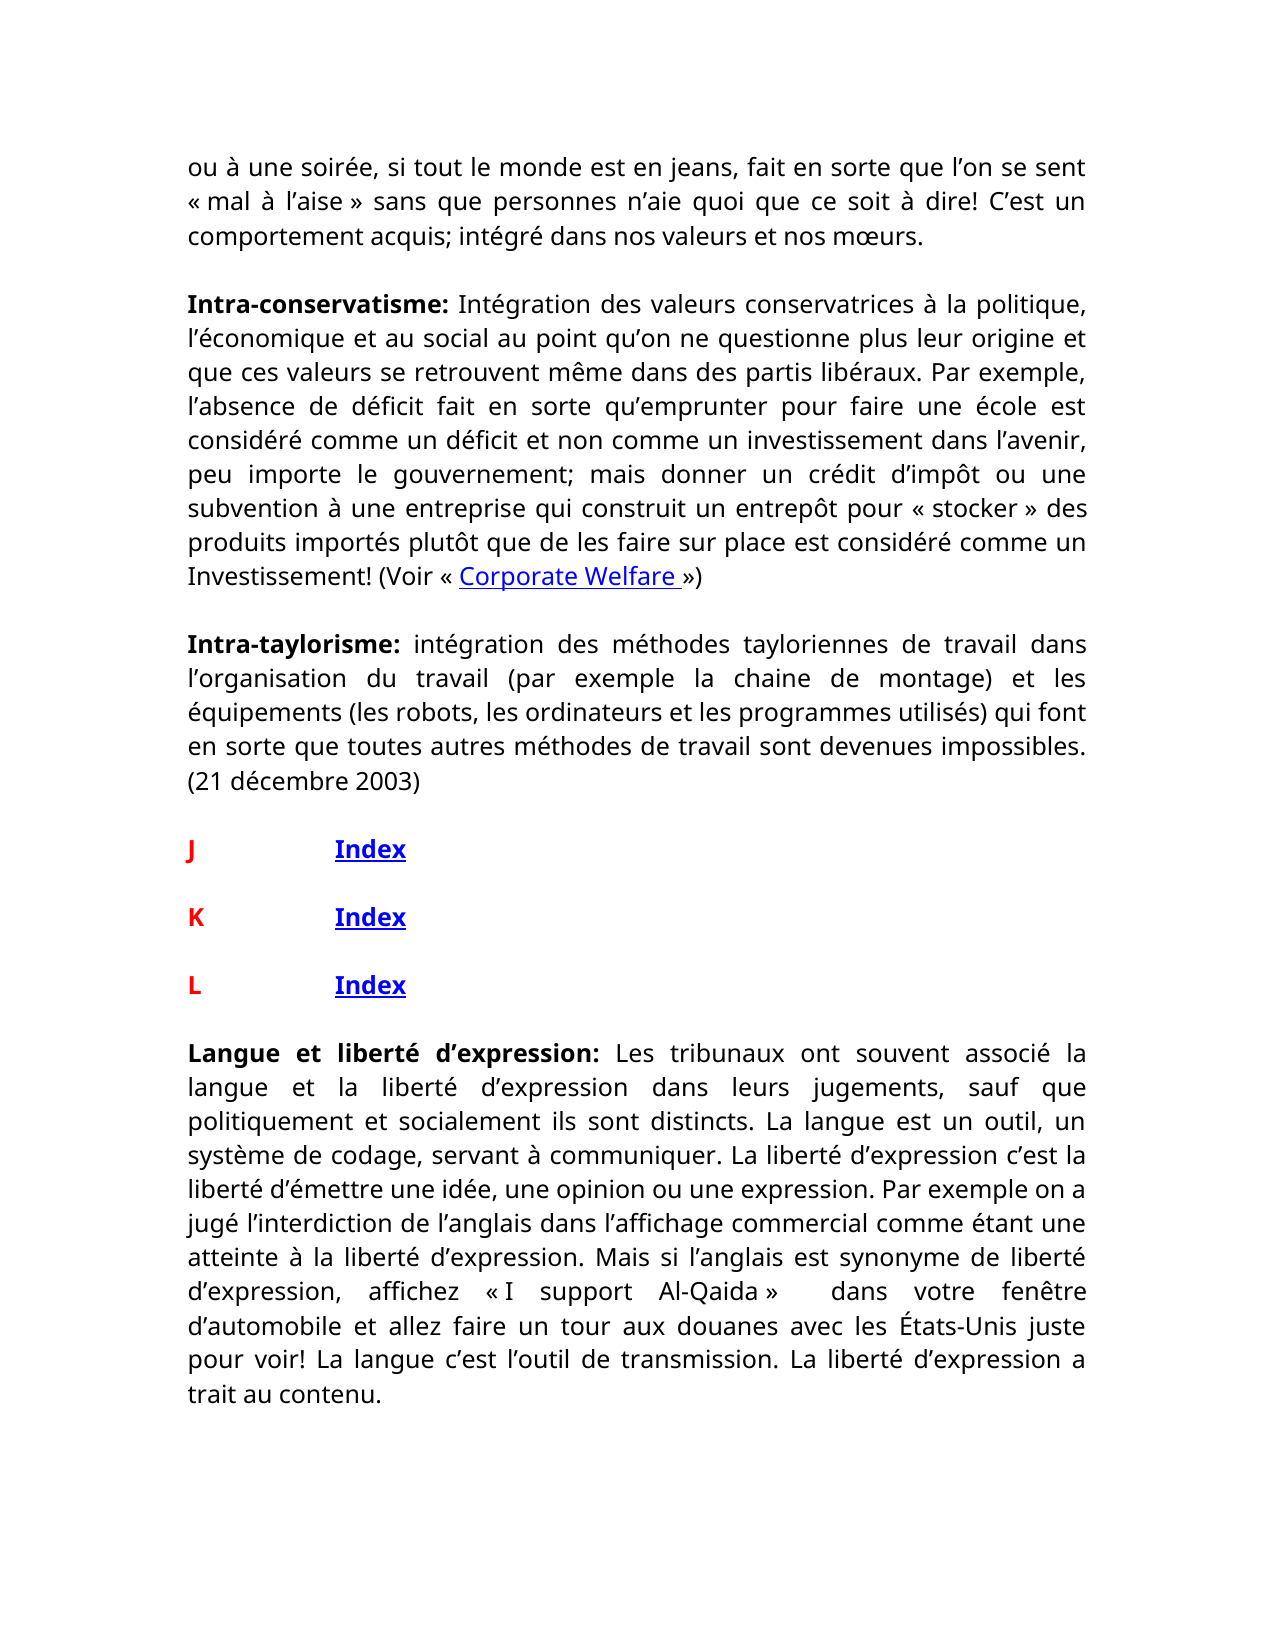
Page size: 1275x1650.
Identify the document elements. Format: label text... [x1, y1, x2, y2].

text Intra-conservatisme: Intégration des valeurs conservatrices à la politique, l’économique et au social au point qu’on ne questionne plus leur origine et que ces valeurs se retrouvent même dans des partis libéraux. Par exemple, l’absence de déficit fait en sorte qu’emprunter pour faire une école est considéré comme un déficit et non comme un investissement dans l’avenir, peu importe le gouvernement; mais donner un crédit d’impôt ou une subvention à une entreprise qui construit un entrepôt pour « stocker » des produits importés plutôt que de les faire sur place est considéré comme un Investissement! (Voir « Corporate Welfare ») [187, 286, 1087, 593]
text ou à une soirée, si tout le monde est en jeans, fait en sorte que l’on se sent « mal à l’aise » sans que personnes n’aie quoi que ce soit à dire! C’est un comportement acquis; intégré dans nos valeurs et nos mœurs. [187, 150, 1087, 252]
text L Index [187, 967, 1087, 1002]
text Langue et liberté d’expression: Les tribunaux ont souvent associé la langue et la liberté d’expression dans leurs jugements, sauf que politiquement et socialement ils sont distincts. La langue est un outil, un système de codage, servant à communiquer. La liberté d’expression c’est la liberté d’émettre une idée, une opinion ou une expression. Par exemple on a jugé l’interdiction de l’anglais dans l’affichage commercial comme étant une atteinte à la liberté d’expression. Mais si l’anglais est synonyme de liberté d’expression, affichez « I support Al-Qaida » dans votre fenêtre d’automobile et allez faire un tour aux douanes avec les États-Unis juste pour voir! La langue c’est l’outil de transmission. La liberté d’expression a trait au contenu. [187, 1036, 1087, 1410]
text J Index [187, 831, 1087, 865]
text Intra-taylorisme: intégration des méthodes tayloriennes de travail dans l’organisation du travail (par exemple la chaine de montage) et les équipements (les robots, les ordinateurs et les programmes utilisés) qui font en sorte que toutes autres méthodes de travail sont devenues impossibles. (21 décembre 2003) [187, 627, 1087, 797]
text K Index [187, 899, 1087, 933]
